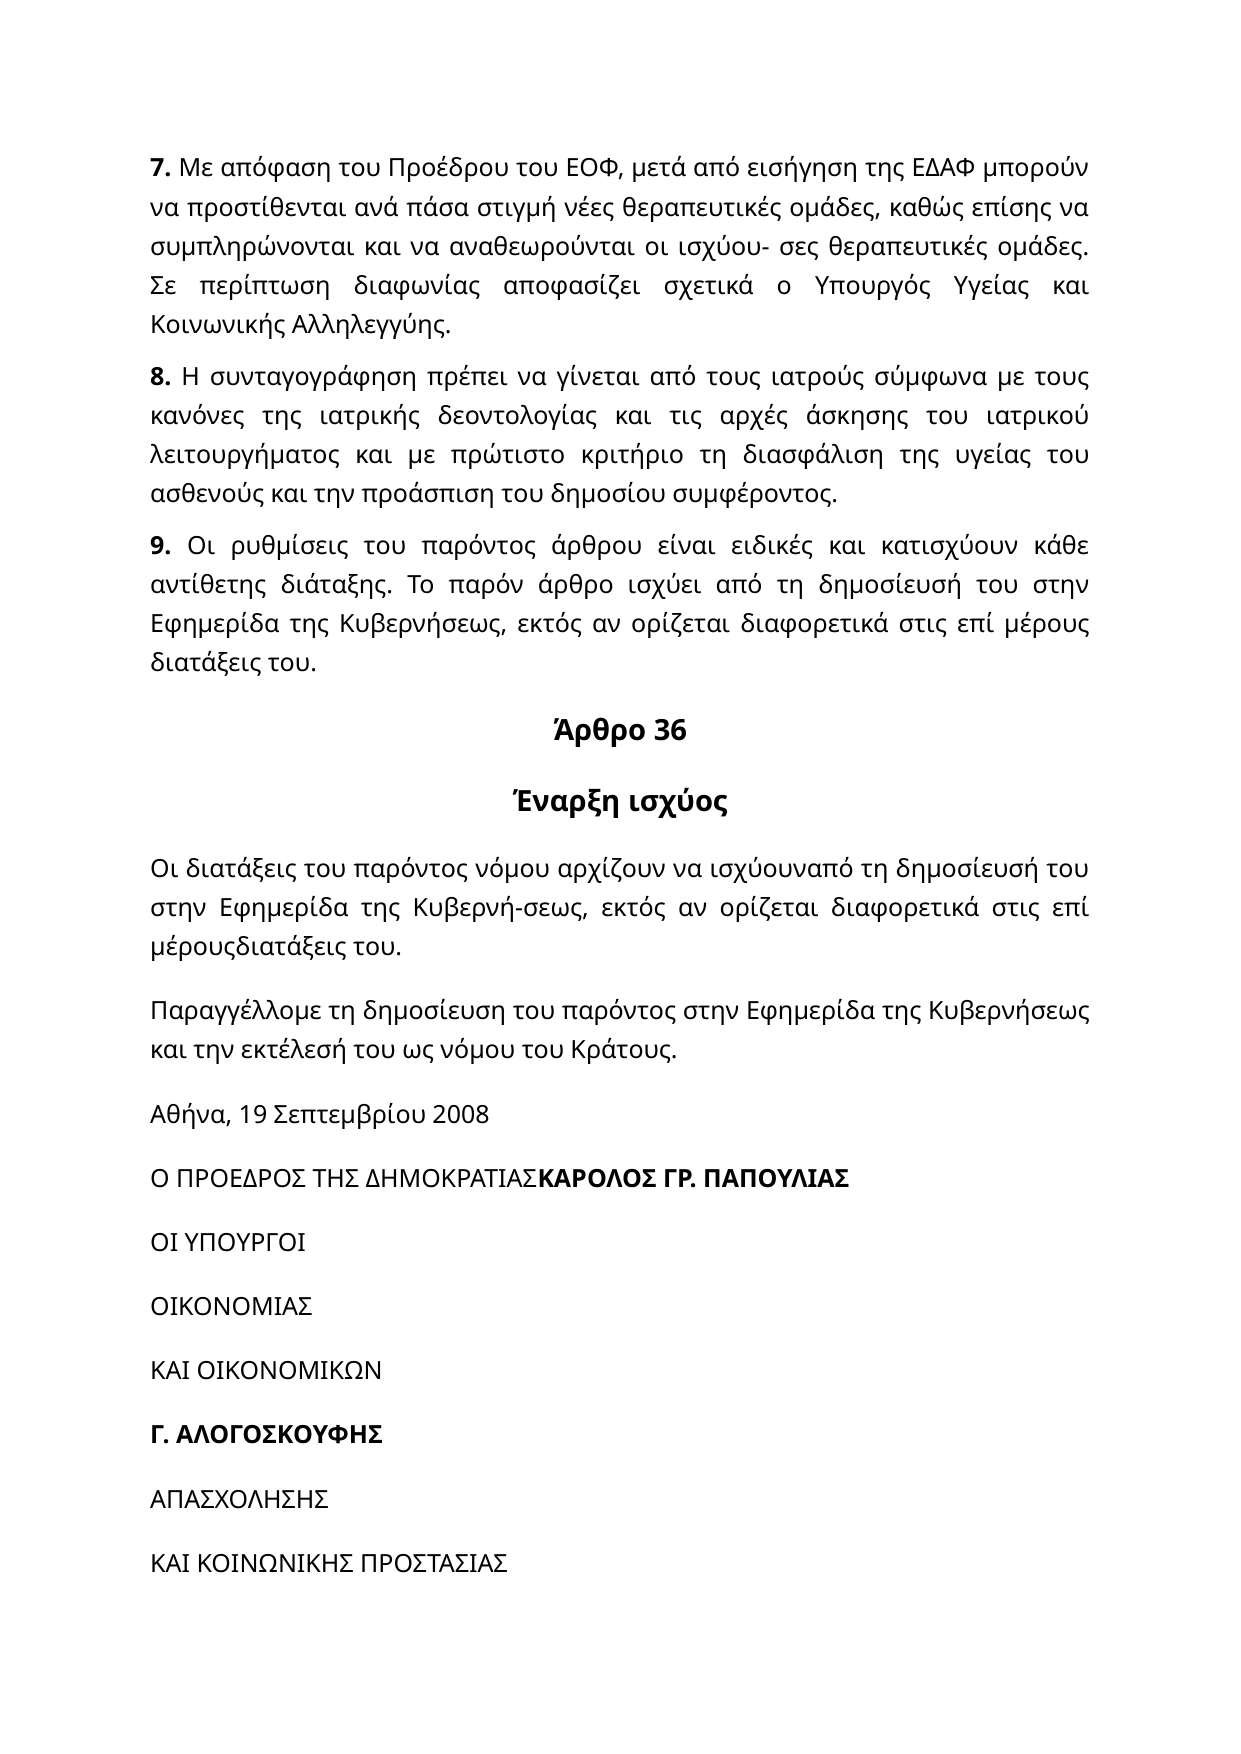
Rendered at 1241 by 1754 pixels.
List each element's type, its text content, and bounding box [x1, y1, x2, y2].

subtitle Έναρξη ισχύος [150, 780, 1090, 819]
text 8. Η συνταγογράφηση πρέπει να γίνεται από τους ιατρούς σύμφωνα με τους κανόνες της ιατρικής δεοντολογίας και τις αρχές άσκησης του ιατρικού λειτουργήματος και με πρώτιστο κριτήριο τη διασφάλιση της υγείας του ασθενούς και την προάσπιση του δημοσίου συμφέροντος. [150, 358, 1090, 510]
text ΚΑΙ ΚΟΙΝΩΝΙΚΗΣ ΠΡΟΣΤΑΣΙΑΣ [150, 1545, 1090, 1579]
text ΟΙΚΟΝΟΜΙΑΣ [150, 1289, 1090, 1323]
text ΟΙ ΥΠΟΥΡΓΟΙ [150, 1224, 1090, 1259]
text 9. Οι ρυθμίσεις του παρόντος άρθρου είναι ειδικές και κατισχύουν κάθε αντίθετης διάταξης. Το παρόν άρθρο ισχύει από τη δημοσίευσή του στην Εφημερίδα της Κυβερνήσεως, εκτός αν ορίζεται διαφορετικά στις επί μέρους διατάξεις του. [150, 527, 1090, 679]
text Aθήνα, 19 Σεπτεμβρίου 2008 [150, 1096, 1090, 1130]
text Παραγγέλλομε τη δημοσίευση του παρόντος στην Εφημερίδα της Κυβερνήσεως και την εκτέλεσή του ως νόμου του Κράτους. [150, 993, 1090, 1066]
text ΑΠΑΣΧΟΛΗΣΗΣ [150, 1481, 1090, 1515]
text Οι διατάξεις του παρόντος νόμου αρχίζουν να ισχύουναπό τη δημοσίευσή του στην Εφημερίδα της Κυβερνή-σεως, εκτός αν ορίζεται διαφορετικά στις επί μέρουςδιατάξεις του. [150, 850, 1090, 963]
text Ο ΠΡΟΕΔΡΟΣ ΤΗΣ ΔΗΜΟΚΡΑΤΙΑΣΚΑΡΟΛΟΣ ΓΡ. ΠΑΠΟΥΛΙΑΣ [150, 1160, 1090, 1194]
subtitle Άρθρο 36 [150, 709, 1090, 749]
text Γ. ΑΛΟΓΟΣΚΟΥΦΗΣ [150, 1417, 1090, 1451]
text 7. Με απόφαση του Προέδρου του ΕΟΦ, μετά από εισήγηση της ΕΔΑΦ μπορούν να προστίθενται ανά πάσα στιγμή νέες θεραπευτικές ομάδες, καθώς επίσης να συμπληρώνονται και να αναθεωρούνται οι ισχύου- σες θεραπευτικές ομάδες. Σε περίπτωση διαφωνίας αποφασίζει σχετικά ο Υπουργός Υγείας και Κοινωνικής Αλληλεγγύης. [150, 150, 1090, 341]
text ΚΑΙ ΟΙΚΟΝΟΜΙΚΩΝ [150, 1353, 1090, 1387]
